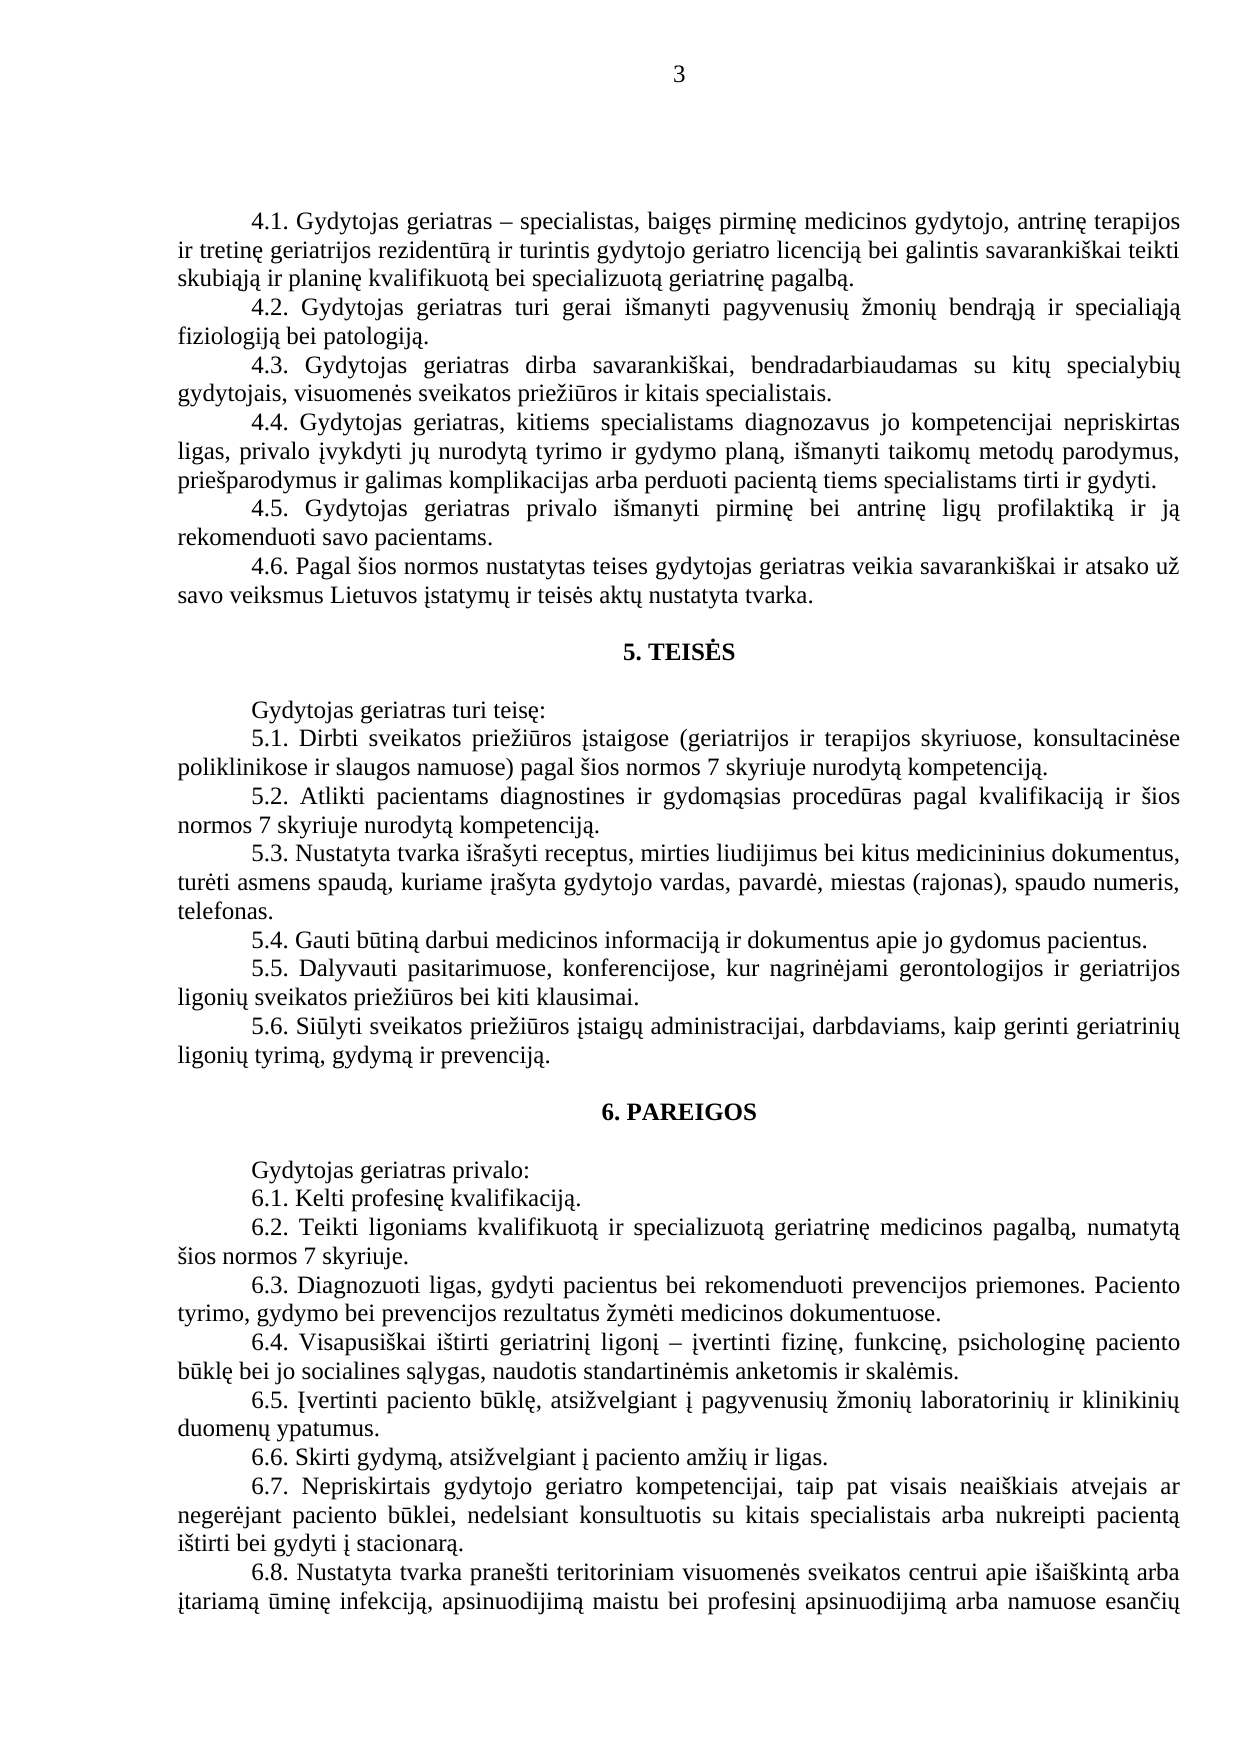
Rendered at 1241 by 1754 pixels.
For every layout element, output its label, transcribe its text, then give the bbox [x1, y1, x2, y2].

text 4.4. Gydytojas geriatras, kitiems specialistams diagnozavus jo kompetencijai nepriskirtas ligas, privalo įvykdyti jų nurodytą tyrimo ir gydymo planą, išmanyti taikomų metodų parodymus, priešparodymus ir galimas komplikacijas arba perduoti pacientą tiems specialistams tirti ir gydyti. [177, 407, 1181, 493]
text 5.2. Atlikti pacientams diagnostines ir gydomąsias procedūras pagal kvalifikaciją ir šios normos 7 skyriuje nurodytą kompetenciją. [177, 781, 1181, 838]
text 6.7. Nepriskirtais gydytojo geriatro kompetencijai, taip pat visais neaiškiais atvejais ar negerėjant paciento būklei, nedelsiant konsultuotis su kitais specialistais arba nukreipti pacientą ištirti bei gydyti į stacionarą. [177, 1471, 1181, 1557]
text 4.3. Gydytojas geriatras dirba savarankiškai, bendradarbiaudamas su kitų specialybių gydytojais, visuomenės sveikatos priežiūros ir kitais specialistais. [177, 350, 1181, 407]
text 6.1. Kelti profesinę kvalifikaciją. [177, 1183, 1181, 1212]
text 6.8. Nustatyta tvarka pranešti teritoriniam visuomenės sveikatos centrui apie išaiškintą arba įtariamą ūminę infekciją, apsinuodijimą maistu bei profesinį apsinuodijimą arba namuose esančių [177, 1557, 1181, 1615]
text Gydytojas geriatras turi teisę: [177, 695, 1181, 723]
text 6. Pareigos [177, 1097, 1181, 1126]
text 4.1. Gydytojas geriatras – specialistas, baigęs pirminę medicinos gydytojo, antrinę terapijos ir tretinę geriatrijos rezidentūrą ir turintis gydytojo geriatro licenciją bei galintis savarankiškai teikti skubiąją ir planinę kvalifikuotą bei specializuotą geriatrinę pagalbą. [177, 206, 1181, 292]
text 5. Teisės [177, 637, 1181, 666]
text 5.6. Siūlyti sveikatos priežiūros įstaigų administracijai, darbdaviams, kaip gerinti geriatrinių ligonių tyrimą, gydymą ir prevenciją. [177, 1011, 1181, 1068]
text Gydytojas geriatras privalo: [177, 1155, 1181, 1183]
text 5.1. Dirbti sveikatos priežiūros įstaigose (geriatrijos ir terapijos skyriuose, konsultacinėse poliklinikose ir slaugos namuose) pagal šios normos 7 skyriuje nurodytą kompetenciją. [177, 723, 1181, 781]
text 6.6. Skirti gydymą, atsižvelgiant į paciento amžių ir ligas. [177, 1442, 1181, 1471]
text 5.3. Nustatyta tvarka išrašyti receptus, mirties liudijimus bei kitus medicininius dokumentus, turėti asmens spaudą, kuriame įrašyta gydytojo vardas, pavardė, miestas (rajonas), spaudo numeris, telefonas. [177, 838, 1181, 925]
text 6.5. Įvertinti paciento būklę, atsižvelgiant į pagyvenusių žmonių laboratorinių ir klinikinių duomenų ypatumus. [177, 1385, 1181, 1442]
text 5.5. Dalyvauti pasitarimuose, konferencijose, kur nagrinėjami gerontologijos ir geriatrijos ligonių sveikatos priežiūros bei kiti klausimai. [177, 953, 1181, 1011]
text 6.4. Visapusiškai ištirti geriatrinį ligonį – įvertinti fizinę, funkcinę, psichologinę paciento būklę bei jo socialines sąlygas, naudotis standartinėmis anketomis ir skalėmis. [177, 1327, 1181, 1385]
text 6.3. Diagnozuoti ligas, gydyti pacientus bei rekomenduoti prevencijos priemones. Paciento tyrimo, gydymo bei prevencijos rezultatus žymėti medicinos dokumentuose. [177, 1270, 1181, 1327]
text 4.6. Pagal šios normos nustatytas teises gydytojas geriatras veikia savarankiškai ir atsako už savo veiksmus Lietuvos įstatymų ir teisės aktų nustatyta tvarka. [177, 551, 1181, 608]
text 4.2. Gydytojas geriatras turi gerai išmanyti pagyvenusių žmonių bendrąją ir specialiąją fiziologiją bei patologiją. [177, 292, 1181, 350]
text 6.2. Teikti ligoniams kvalifikuotą ir specializuotą geriatrinę medicinos pagalbą, numatytą šios normos 7 skyriuje. [177, 1212, 1181, 1270]
text 5.4. Gauti būtiną darbui medicinos informaciją ir dokumentus apie jo gydomus pacientus. [177, 925, 1181, 953]
text 4.5. Gydytojas geriatras privalo išmanyti pirminę bei antrinę ligų profilaktiką ir ją rekomenduoti savo pacientams. [177, 493, 1181, 551]
